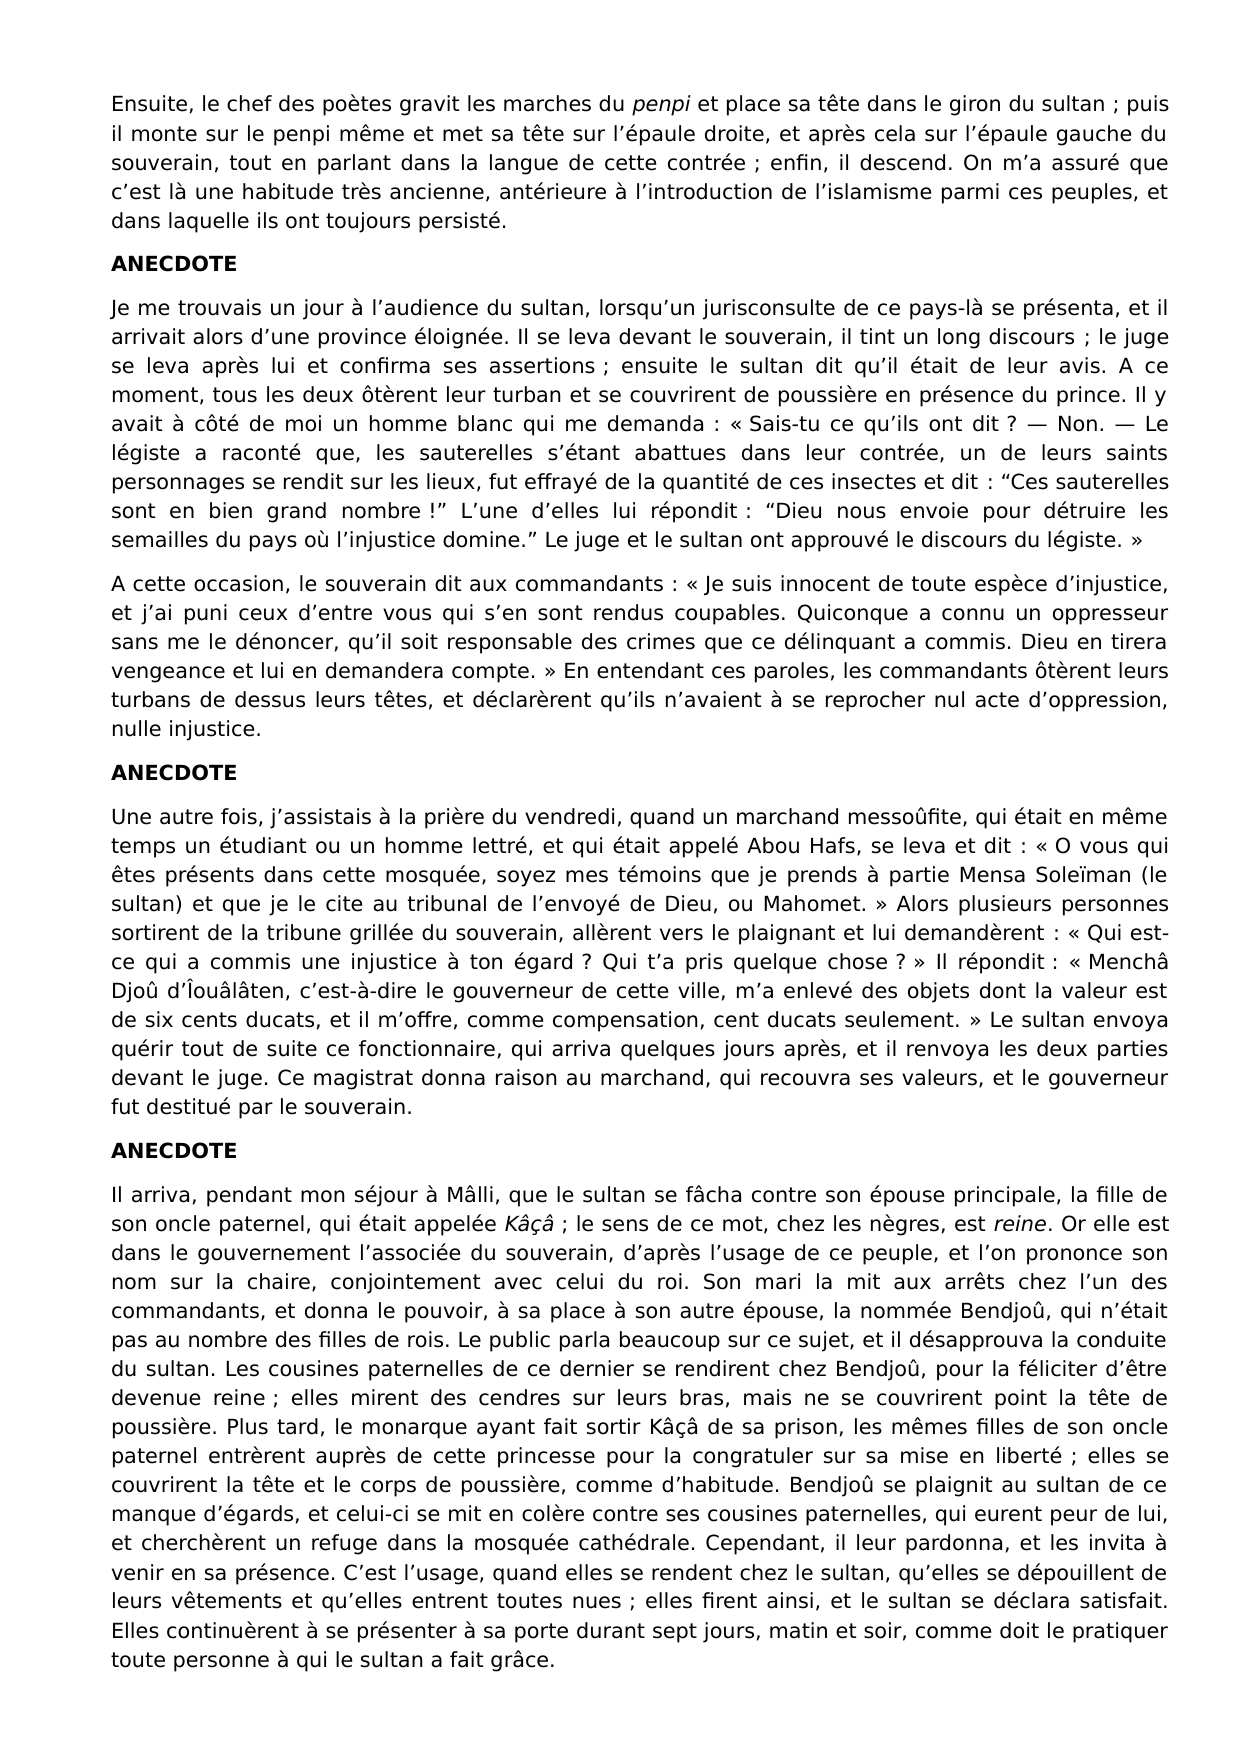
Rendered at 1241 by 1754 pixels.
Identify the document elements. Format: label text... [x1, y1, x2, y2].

text Il arriva, pendant mon séjour à Mâlli, que le sultan se fâcha contre son épouse principale, la fille de son oncle paternel, qui était appelée Kâçâ ; le sens de ce mot, chez les nègres, est reine. Or elle est dans le gouvernement l’associée du souverain, d’après l’usage de ce peuple, et l’on prononce son nom sur la chaire, conjointement avec celui du roi. Son mari la mit aux arrêts chez l’un des commandants, et donna le pouvoir, à sa place à son autre épouse, la nommée Bendjoû, qui n’était pas au nombre des filles de rois. Le public parla beaucoup sur ce sujet, et il désapprouva la conduite du sultan. Les cousines paternelles de ce dernier se rendirent chez Bendjoû, pour la féliciter d’être devenue reine ; elles mirent des cendres sur leurs bras, mais ne se couvrirent point la tête de poussière. Plus tard, le monarque ayant fait sortir Kâçâ de sa prison, les mêmes filles de son oncle paternel entrèrent auprès de cette princesse pour la congratuler sur sa mise en liberté ; elles se couvrirent la tête et le corps de poussière, comme d’habitude. Bendjoû se plaignit au sultan de ce manque d’égards, et celui-ci se mit en colère contre ses cousines paternelles, qui eurent peur de lui, et cherchèrent un refuge dans la mosquée cathédrale. Cependant, il leur pardonna, et les invita à venir en sa présence. C’est l’usage, quand elles se rendent chez le sultan, qu’elles se dépouillent de leurs vêtements et qu’elles entrent toutes nues ; elles firent ainsi, et le sultan se déclara satisfait. Elles continuèrent à se présenter à sa porte durant sept jours, matin et soir, comme doit le pratiquer toute personne à qui le sultan a fait grâce. [111, 1183, 1169, 1672]
text Anecdote [111, 761, 1169, 785]
text Anecdote [111, 1139, 1169, 1163]
text A cette occasion, le souverain dit aux commandants : « Je suis innocent de toute espèce d’injustice, et j’ai puni ceux d’entre vous qui s’en sont rendus coupables. Quiconque a connu un oppresseur sans me le dénoncer, qu’il soit responsable des crimes que ce délinquant a commis. Dieu en tirera vengeance et lui en demandera compte. » En entendant ces paroles, les commandants ôtèrent leurs turbans de dessus leurs têtes, et déclarèrent qu’ils n’avaient à se reprocher nul acte d’oppression, nulle injustice. [111, 572, 1169, 742]
text Ensuite, le chef des poètes gravit les marches du penpi et place sa tête dans le giron du sultan ; puis il monte sur le penpi même et met sa tête sur l’épaule droite, et après cela sur l’épaule gauche du souverain, tout en parlant dans la langue de cette contrée ; enfin, il descend. On m’a assuré que c’est là une habitude très ancienne, antérieure à l’introduction de l’islamisme parmi ces peuples, et dans laquelle ils ont toujours persisté. [111, 92, 1169, 233]
text Une autre fois, j’assistais à la prière du vendredi, quand un marchand messoûfite, qui était en même temps un étudiant ou un homme lettré, et qui était appelé Abou Hafs, se leva et dit : « O vous qui êtes présents dans cette mosquée, soyez mes témoins que je prends à partie Mensa Soleïman (le sultan) et que je le cite au tribunal de l’envoyé de Dieu, ou Mahomet. » Alors plusieurs personnes sortirent de la tribune grillée du souverain, allèrent vers le plaignant et lui demandèrent : « Qui est-ce qui a commis une injustice à ton égard ? Qui t’a pris quelque chose ? » Il répondit : « Menchâ Djoû d’Îouâlâten, c’est-à-dire le gouverneur de cette ville, m’a enlevé des objets dont la valeur est de six cents ducats, et il m’offre, comme compensation, cent ducats seulement. » Le sultan envoya quérir tout de suite ce fonctionnaire, qui arriva quelques jours après, et il renvoya les deux parties devant le juge. Ce magistrat donna raison au marchand, qui recouvra ses valeurs, et le gouverneur fut destitué par le souverain. [111, 805, 1169, 1120]
text Anecdote [111, 252, 1169, 277]
text Je me trouvais un jour à l’audience du sultan, lorsqu’un jurisconsulte de ce pays-là se présenta, et il arrivait alors d’une province éloignée. Il se leva devant le souverain, il tint un long discours ; le juge se leva après lui et confirma ses assertions ; ensuite le sultan dit qu’il était de leur avis. A ce moment, tous les deux ôtèrent leur turban et se couvrirent de poussière en présence du prince. Il y avait à côté de moi un homme blanc qui me demanda : « Sais-tu ce qu’ils ont dit ? — Non. — Le légiste a raconté que, les sauterelles s’étant abattues dans leur contrée, un de leurs saints personnages se rendit sur les lieux, fut effrayé de la quantité de ces insectes et dit : “Ces sauterelles sont en bien grand nombre !” L’une d’elles lui répondit : “Dieu nous envoie pour détruire les semailles du pays où l’injustice domine.” Le juge et le sultan ont approuvé le discours du légiste. » [111, 296, 1169, 553]
